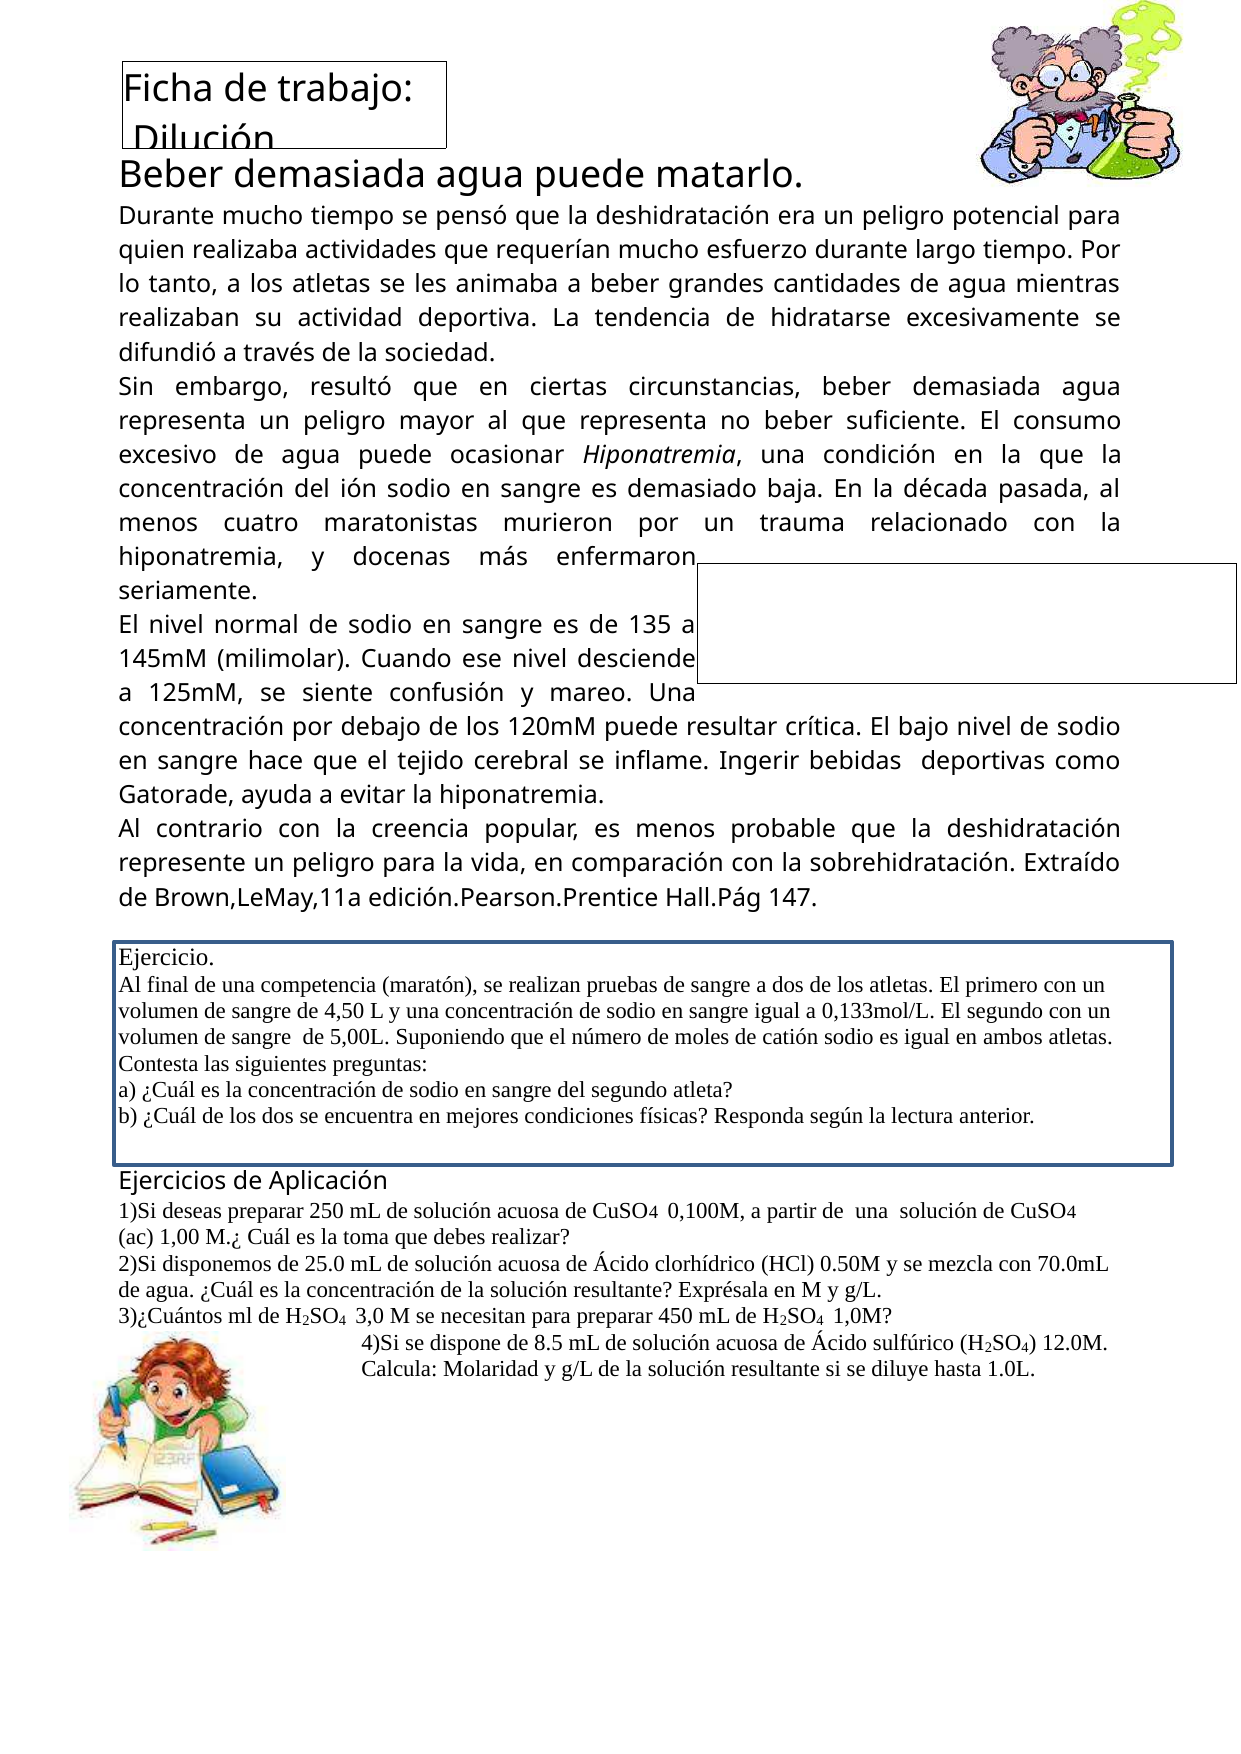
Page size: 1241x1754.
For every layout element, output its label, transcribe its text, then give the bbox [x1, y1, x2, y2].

text Sin embargo, resultó que en ciertas circunstancias, beber demasiada agua representa un peligro mayor al que representa no beber suficiente. El consumo excesivo de agua puede ocasionar Hiponatremia, una condición en la que la concentración del ión sodio en sangre es demasiado baja. En la década pasada, al menos cuatro maratonistas murieron por un trauma relacionado con la hiponatremia, y docenas más enfermaron seriamente. [118, 368, 1122, 607]
text Ficha de trabajo: [123, 62, 446, 112]
text El nivel normal de sodio en sangre es de 135 a 145mM (milimolar). Cuando ese nivel desciende a 125mM, se siente confusión y mareo. Una concentración por debajo de los 120mM puede resultar crítica. El bajo nivel de sodio en sangre hace que el tejido cerebral se inflame. Ingerir bebidas deportivas como Gatorade, ayuda a evitar la hiponatremia. [118, 607, 1122, 811]
text b) ¿Cuál de los dos se encuentra en mejores condiciones físicas? Responda según la lectura anterior. [118, 1102, 1122, 1129]
text Ejercicio. [118, 944, 1122, 971]
text 2)Si disponemos de 25.0 mL de solución acuosa de Ácido clorhídrico (HCl) 0.50M y se mezcla con 70.0mL de agua. ¿Cuál es la concentración de la solución resultante? Exprésala en M y g/L. [118, 1250, 1122, 1302]
text Beber demasiada agua puede matarlo. [118, 147, 1122, 198]
text 3)¿Cuántos ml de H2SO4 3,0 M se necesitan para preparar 450 mL de H2SO4 1,0M? [118, 1302, 1122, 1329]
text a) ¿Cuál es la concentración de sodio en sangre del segundo atleta? [118, 1076, 1122, 1102]
text [698, 564, 1236, 683]
text 1)Si deseas preparar 250 mL de solución acuosa de CuSO4 0,100M, a partir de una solución de CuSO4 (ac) 1,00 M.¿ Cuál es la toma que debes realizar? [118, 1197, 1122, 1250]
text Al contrario con la creencia popular, es menos probable que la deshidratación represente un peligro para la vida, en comparación con la sobrehidratación. Extraído de Brown,LeMay,11a edición.Pearson.Prentice Hall.Pág 147. [118, 811, 1122, 913]
text Durante mucho tiempo se pensó que la deshidratación era un peligro potencial para quien realizaba actividades que requerían mucho esfuerzo durante largo tiempo. Por lo tanto, a los atletas se les animaba a beber grandes cantidades de agua mientras realizaban su actividad deportiva. La tendencia de hidratarse excesivamente se difundió a través de la sociedad. [118, 198, 1122, 368]
text Al final de una competencia (maratón), se realizan pruebas de sangre a dos de los atletas. El primero con un volumen de sangre de 4,50 L y una concentración de sodio en sangre igual a 0,133mol/L. El segundo con un volumen de sangre de 5,00L. Suponiendo que el número de moles de catión sodio es igual en ambos atletas. Contesta las siguientes preguntas: [118, 971, 1122, 1076]
list 4)Si se dispone de 8.5 mL de solución acuosa de Ácido sulfúrico (H2SO4) 12.0M. Calcula: Molaridad y g/L de la solución resultante si se diluye hasta 1.0L. [193, 1329, 1122, 1381]
text Ejercicios de Aplicación [118, 1167, 1122, 1197]
text Dilución [123, 112, 446, 148]
